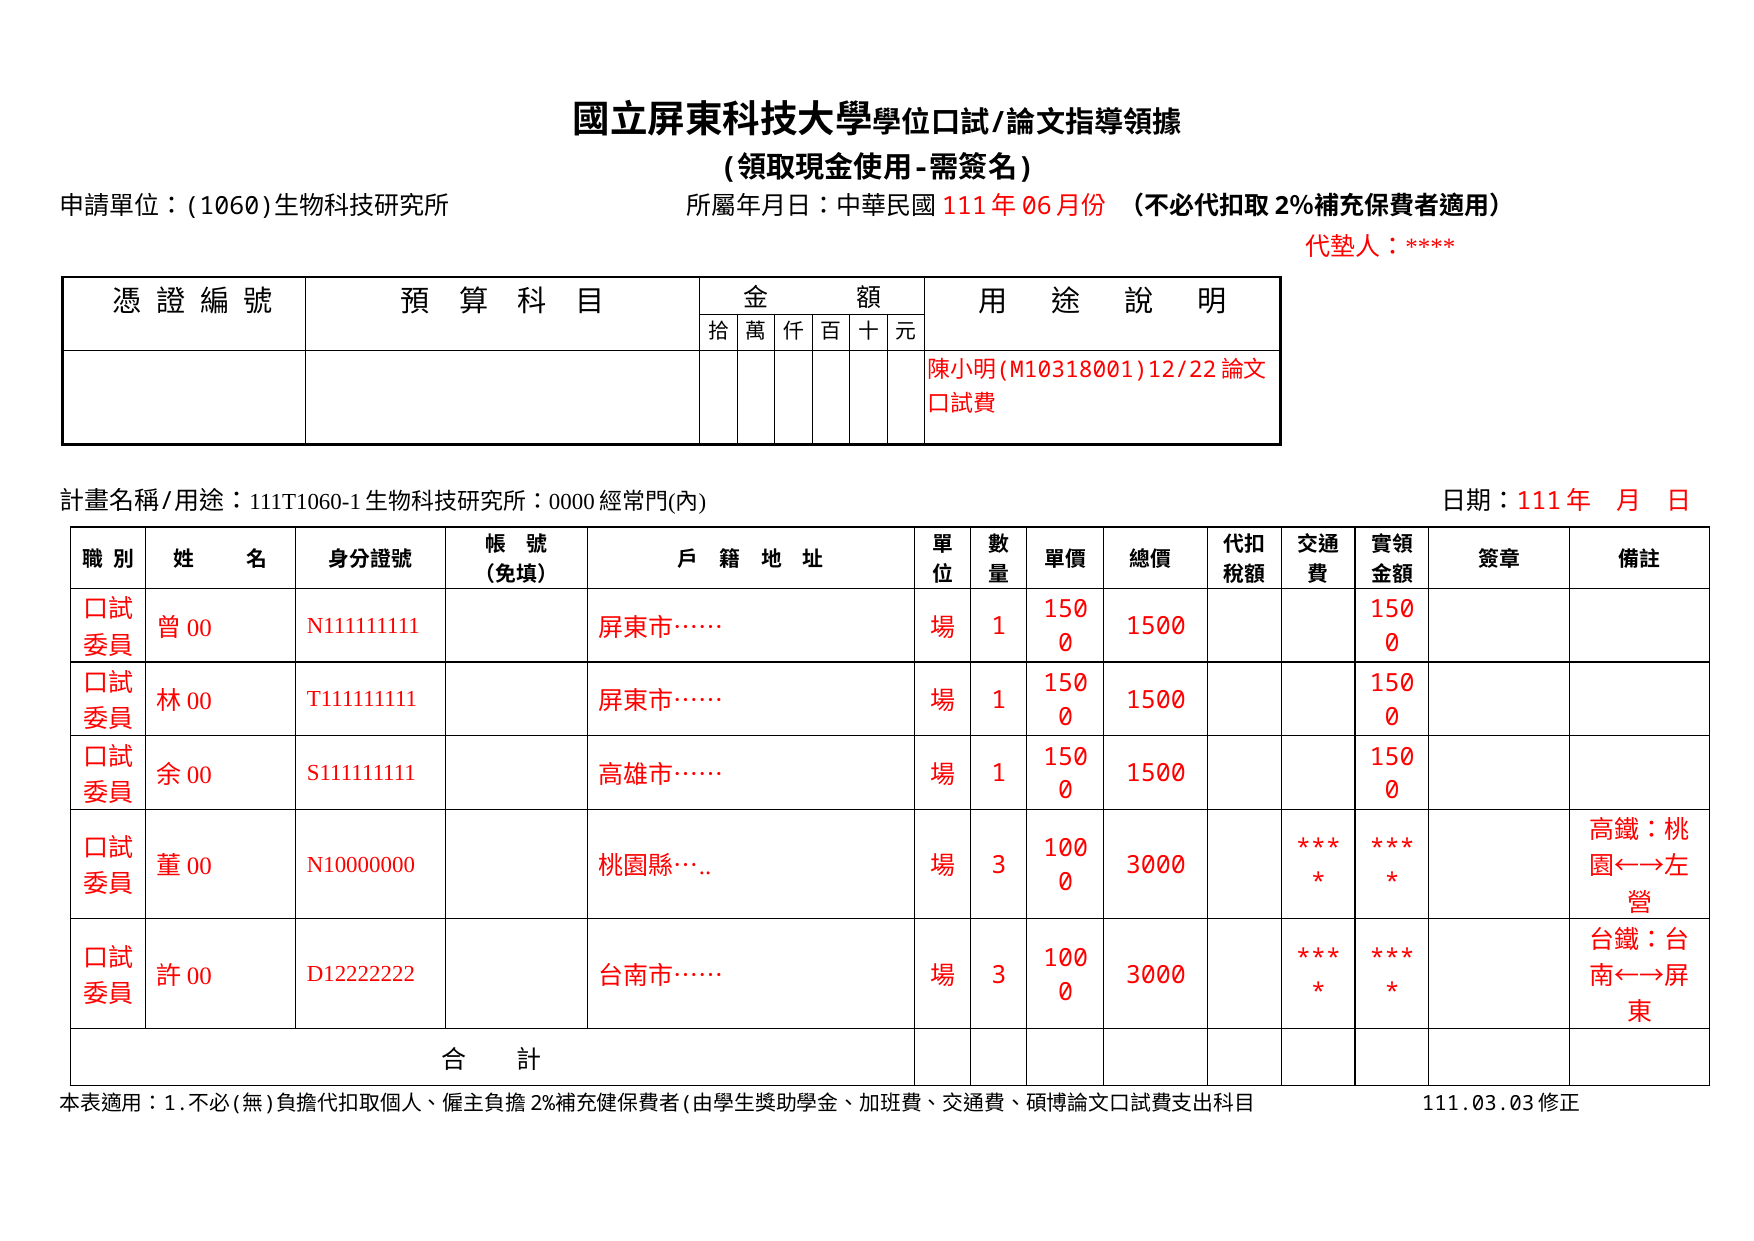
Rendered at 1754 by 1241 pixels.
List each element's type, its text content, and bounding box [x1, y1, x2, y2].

table_cell 陳小明(M10318001)12/22論文口試費 [925, 351, 1279, 443]
table_cell N111111111 [296, 589, 445, 661]
table_header 單位 [915, 528, 970, 588]
table_cell 口試委員 [71, 589, 145, 661]
table_cell 1000 [1027, 919, 1103, 1028]
table_header 金 額 [700, 278, 924, 314]
table_cell **** [1282, 919, 1354, 1028]
text 申請單位：(1060)生物科技研究所 所屬年月日：中華民國111年06月份 （不必代扣取2％補充保費者適用） [59, 186, 1695, 293]
table_cell 萬 [738, 315, 774, 350]
table_cell 3 [971, 919, 1026, 1028]
table_header 實領金額 [1356, 528, 1428, 588]
table_cell 場 [915, 919, 970, 1028]
table_cell [700, 351, 737, 443]
table_cell 場 [915, 810, 970, 918]
table_cell [1429, 736, 1569, 808]
table_cell T111111111 [296, 663, 445, 735]
table_cell 十 [850, 315, 887, 350]
table_cell [1570, 589, 1709, 661]
table_cell 3 [971, 810, 1026, 918]
table_cell [446, 589, 587, 661]
table_cell [850, 351, 887, 443]
table_cell [915, 1029, 970, 1085]
table_cell 場 [915, 589, 970, 661]
table_header 單價 [1027, 528, 1103, 588]
table_cell [1208, 1029, 1281, 1085]
table_cell [1208, 736, 1281, 808]
table_cell D12222222 [296, 919, 445, 1028]
table_header 備註 [1570, 528, 1709, 588]
table_cell [1429, 589, 1569, 661]
table_header 用 途 說 明 [925, 278, 1279, 350]
table_cell 屏東市…… [588, 663, 914, 735]
table_header 預 算 科 目 [306, 278, 699, 350]
table_cell [1429, 1029, 1569, 1085]
table_cell [775, 351, 812, 443]
table_cell 百 [813, 315, 849, 350]
table_cell [1570, 1029, 1709, 1085]
table_cell [446, 919, 587, 1028]
table_cell 1500 [1027, 589, 1103, 661]
table_cell 1 [971, 736, 1026, 808]
table_cell [1429, 663, 1569, 735]
table_header 總價 [1104, 528, 1207, 588]
table_cell 仟 [775, 315, 812, 350]
table_cell [1282, 736, 1354, 808]
table_cell 1000 [1027, 810, 1103, 918]
table_cell [1570, 663, 1709, 735]
table_cell [738, 351, 774, 443]
table_cell 3000 [1104, 810, 1207, 918]
text 計畫名稱/用途：111T1060-1生物科技研究所：0000經常門(內) 日期：111年 月 日 [59, 480, 1695, 516]
table_cell 許00 [146, 919, 295, 1028]
table_cell 台鐵：台南←→屏東 [1570, 919, 1709, 1028]
table_cell [64, 351, 305, 443]
table_cell [971, 1029, 1026, 1085]
table_cell 桃園縣….. [588, 810, 914, 918]
table_cell 1500 [1356, 663, 1428, 735]
table_cell 1500 [1104, 736, 1207, 808]
table_cell 元 [888, 315, 924, 350]
table_header 交通費 [1282, 528, 1354, 588]
table_cell [306, 351, 699, 443]
table_cell [446, 810, 587, 918]
table_cell N10000000 [296, 810, 445, 918]
table_cell 口試委員 [71, 810, 145, 918]
table_cell [1208, 589, 1281, 661]
table_cell 1500 [1027, 736, 1103, 808]
table_cell 董00 [146, 810, 295, 918]
table_cell 高雄市…… [588, 736, 914, 808]
table_cell 拾 [700, 315, 737, 350]
table_cell 曾00 [146, 589, 295, 661]
table_cell **** [1356, 810, 1428, 918]
table_cell 林00 [146, 663, 295, 735]
table_cell [1356, 1029, 1428, 1085]
table_cell [1208, 663, 1281, 735]
table_cell 3000 [1104, 919, 1207, 1028]
table_cell 口試委員 [71, 736, 145, 808]
table_header 帳 號 （免填） [446, 528, 587, 588]
text 代墊人：**** [1305, 227, 1557, 263]
table_header 數量 [971, 528, 1026, 588]
table_cell 1500 [1027, 663, 1103, 735]
table_cell 高鐵：桃園←→左營 [1570, 810, 1709, 918]
table_cell 1 [971, 589, 1026, 661]
table_cell [888, 351, 924, 443]
table_cell 合 計 [71, 1029, 914, 1085]
table_cell 1 [971, 663, 1026, 735]
table_cell [1570, 736, 1709, 808]
table_cell 1500 [1356, 736, 1428, 808]
table_header 職 別 [71, 528, 145, 588]
table_cell [1429, 810, 1569, 918]
table_cell 口試委員 [71, 663, 145, 735]
table_cell [1282, 663, 1354, 735]
table_cell [446, 663, 587, 735]
table_cell [446, 736, 587, 808]
table_header 身分證號 [296, 528, 445, 588]
table_cell 1500 [1104, 663, 1207, 735]
table_cell **** [1282, 810, 1354, 918]
table_cell 余00 [146, 736, 295, 808]
table_cell [1282, 589, 1354, 661]
table_header 戶 籍 地 址 [588, 528, 914, 588]
table_header 代扣稅額 [1208, 528, 1281, 588]
table_header 姓 名 [146, 528, 295, 588]
table_header 憑 證 編 號 [64, 278, 305, 350]
table_cell 台南市…… [588, 919, 914, 1028]
table_cell [1027, 1029, 1103, 1085]
table_cell 1500 [1356, 589, 1428, 661]
table_cell [1208, 919, 1281, 1028]
table_cell **** [1356, 919, 1428, 1028]
table_cell 場 [915, 736, 970, 808]
table_header 簽章 [1429, 528, 1569, 588]
table_cell [1429, 919, 1569, 1028]
text 國立屏東科技大學學位口試/論文指導領據 [59, 89, 1695, 143]
table_cell [1282, 1029, 1354, 1085]
table_cell 口試委員 [71, 919, 145, 1028]
table_cell [1208, 810, 1281, 918]
text (領取現金使用-需簽名) [59, 143, 1695, 186]
table_cell [1104, 1029, 1207, 1085]
table_cell [813, 351, 849, 443]
table_cell 屏東市…… [588, 589, 914, 661]
text 本表適用：1.不必(無)負擔代扣取個人、僱主負擔2%補充健保費者(由學生獎助學金、加班費、交通費、碩博論文口試費支出科目 111.03.03修正 [59, 1086, 1695, 1117]
table_cell 1500 [1104, 589, 1207, 661]
table_cell 場 [915, 663, 970, 735]
table_cell S111111111 [296, 736, 445, 808]
